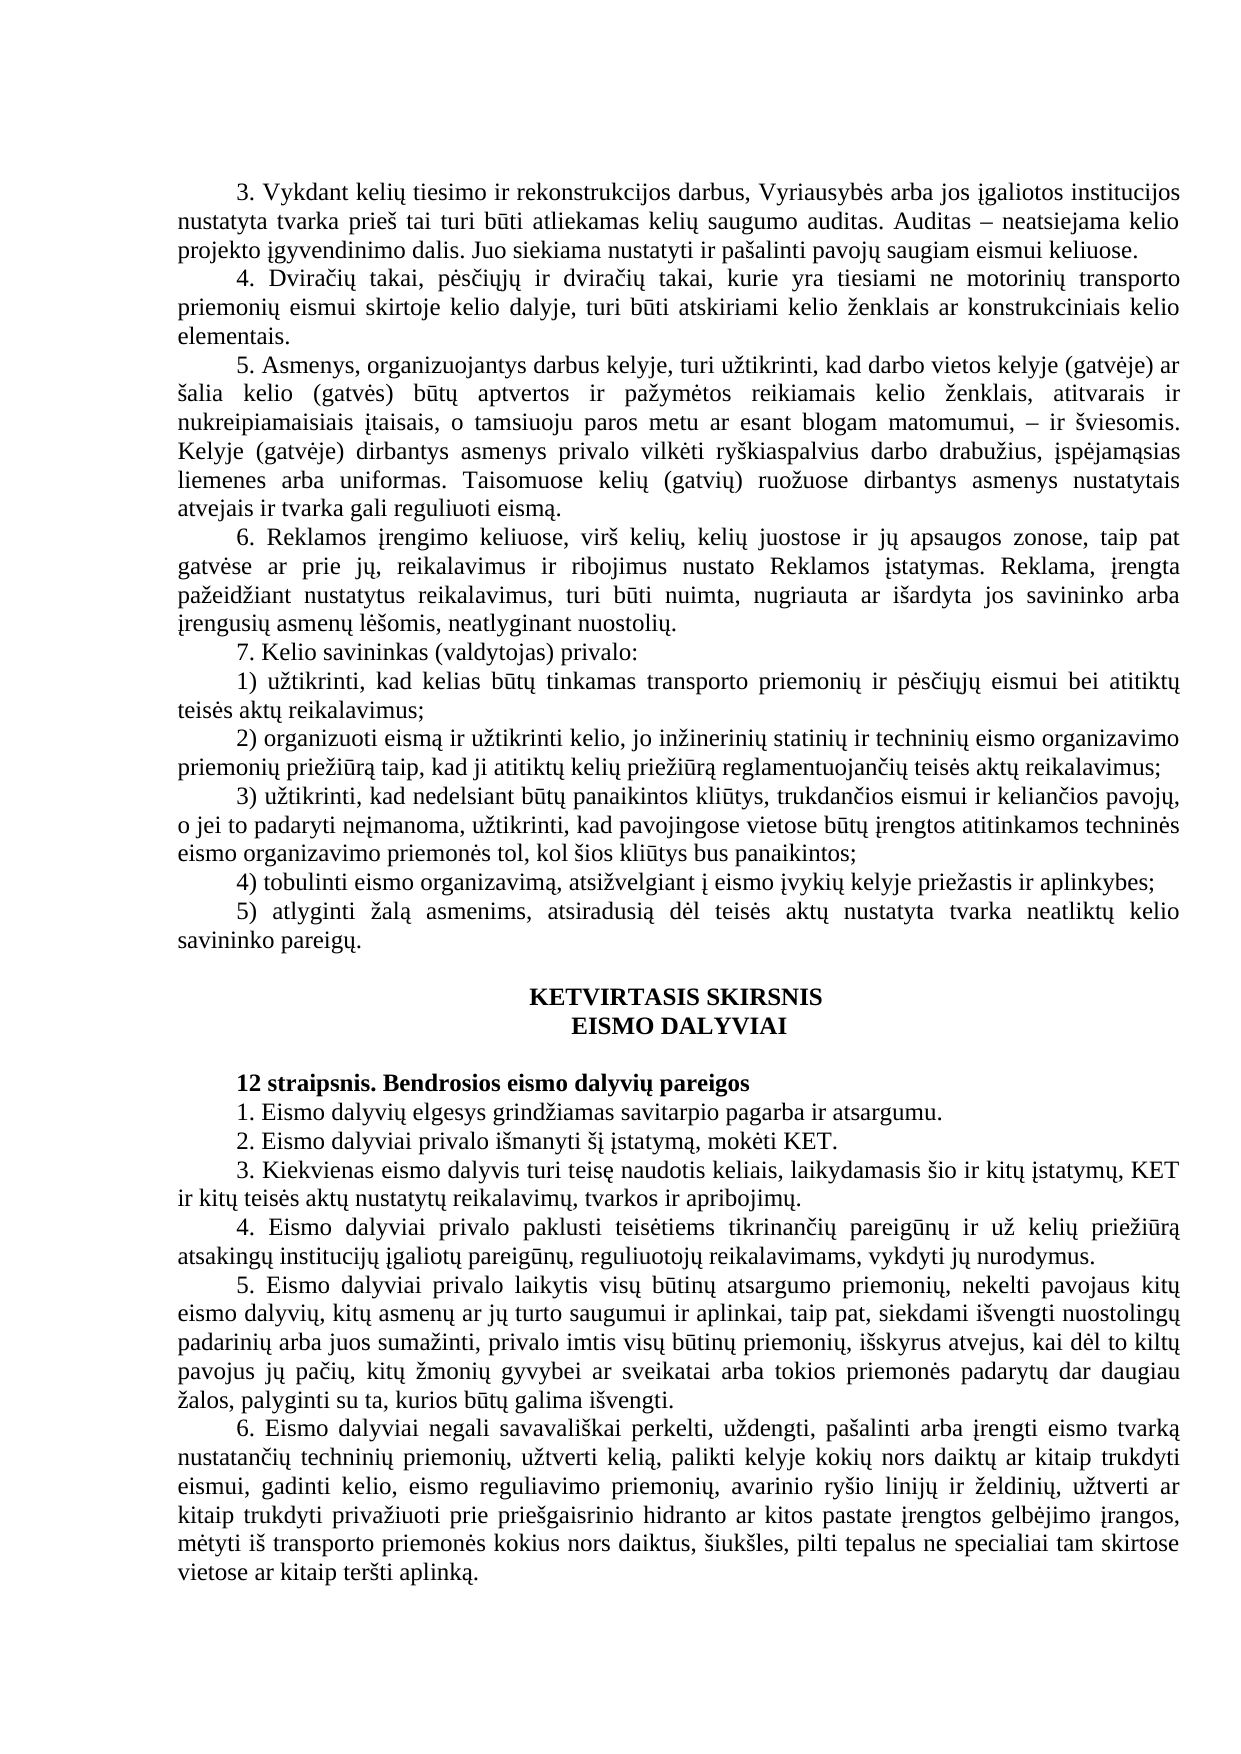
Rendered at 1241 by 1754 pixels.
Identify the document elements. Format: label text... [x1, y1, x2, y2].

text 3. Kiekvienas eismo dalyvis turi teisę naudotis keliais, laikydamasis šio ir kitų įstatymų, KET ir kitų teisės aktų nustatytų reikalavimų, tvarkos ir apribojimų. [177, 1155, 1181, 1212]
text 6. Eismo dalyviai negali savavališkai perkelti, uždengti, pašalinti arba įrengti eismo tvarką nustatančių techninių priemonių, užtverti kelią, palikti kelyje kokių nors daiktų ar kitaip trukdyti eismui, gadinti kelio, eismo reguliavimo priemonių, avarinio ryšio linijų ir želdinių, užtverti ar kitaip trukdyti privažiuoti prie priešgaisrinio hidranto ar kitos pastate įrengtos gelbėjimo įrangos, mėtyti iš transporto priemonės kokius nors daiktus, šiukšles, pilti tepalus ne specialiai tam skirtose vietose ar kitaip teršti aplinką. [177, 1413, 1181, 1586]
text 6. Reklamos įrengimo keliuose, virš kelių, kelių juostose ir jų apsaugos zonose, taip pat gatvėse ar prie jų, reikalavimus ir ribojimus nustato Reklamos įstatymas. Reklama, įrengta pažeidžiant nustatytus reikalavimus, turi būti nuimta, nugriauta ar išardyta jos savininko arba įrengusių asmenų lėšomis, neatlyginant nuostolių. [177, 522, 1181, 637]
text EISMO DALYVIAI [177, 1011, 1181, 1040]
text 5) atlyginti žalą asmenims, atsiradusią dėl teisės aktų nustatyta tvarka neatliktų kelio savininko pareigų. [177, 896, 1181, 953]
text 5. Asmenys, organizuojantys darbus kelyje, turi užtikrinti, kad darbo vietos kelyje (gatvėje) ar šalia kelio (gatvės) būtų aptvertos ir pažymėtos reikiamais kelio ženklais, atitvarais ir nukreipiamaisiais įtaisais, o tamsiuoju paros metu ar esant blogam matomumui, – ir šviesomis. Kelyje (gatvėje) dirbantys asmenys privalo vilkėti ryškiaspalvius darbo drabužius, įspėjamąsias liemenes arba uniformas. Taisomuose kelių (gatvių) ruožuose dirbantys asmenys nustatytais atvejais ir tvarka gali reguliuoti eismą. [177, 350, 1181, 522]
text KETVIRTASIS SKIRSNIS [177, 982, 1181, 1011]
text 2. Eismo dalyviai privalo išmanyti šį įstatymą, mokėti KET. [177, 1126, 1181, 1155]
text 3) užtikrinti, kad nedelsiant būtų panaikintos kliūtys, trukdančios eismui ir keliančios pavojų, o jei to padaryti neįmanoma, užtikrinti, kad pavojingose vietose būtų įrengtos atitinkamos techninės eismo organizavimo priemonės tol, kol šios kliūtys bus panaikintos; [177, 781, 1181, 867]
text 3. Vykdant kelių tiesimo ir rekonstrukcijos darbus, Vyriausybės arba jos įgaliotos institucijos nustatyta tvarka prieš tai turi būti atliekamas kelių saugumo auditas. Auditas – neatsiejama kelio projekto įgyvendinimo dalis. Juo siekiama nustatyti ir pašalinti pavojų saugiam eismui keliuose. [177, 177, 1181, 263]
text 7. Kelio savininkas (valdytojas) privalo: [177, 637, 1181, 666]
text 1) užtikrinti, kad kelias būtų tinkamas transporto priemonių ir pėsčiųjų eismui bei atitiktų teisės aktų reikalavimus; [177, 666, 1181, 723]
text 2) organizuoti eismą ir užtikrinti kelio, jo inžinerinių statinių ir techninių eismo organizavimo priemonių priežiūrą taip, kad ji atitiktų kelių priežiūrą reglamentuojančių teisės aktų reikalavimus; [177, 723, 1181, 781]
text 4. Dviračių takai, pėsčiųjų ir dviračių takai, kurie yra tiesiami ne motorinių transporto priemonių eismui skirtoje kelio dalyje, turi būti atskiriami kelio ženklais ar konstrukciniais kelio elementais. [177, 263, 1181, 350]
text 1. Eismo dalyvių elgesys grindžiamas savitarpio pagarba ir atsargumu. [177, 1097, 1181, 1126]
text 4) tobulinti eismo organizavimą, atsižvelgiant į eismo įvykių kelyje priežastis ir aplinkybes; [177, 867, 1181, 896]
text 4. Eismo dalyviai privalo paklusti teisėtiems tikrinančių pareigūnų ir už kelių priežiūrą atsakingų institucijų įgaliotų pareigūnų, reguliuotojų reikalavimams, vykdyti jų nurodymus. [177, 1212, 1181, 1270]
text 12 straipsnis. Bendrosios eismo dalyvių pareigos [177, 1068, 1181, 1097]
text 5. Eismo dalyviai privalo laikytis visų būtinų atsargumo priemonių, nekelti pavojaus kitų eismo dalyvių, kitų asmenų ar jų turto saugumui ir aplinkai, taip pat, siekdami išvengti nuostolingų padarinių arba juos sumažinti, privalo imtis visų būtinų priemonių, išskyrus atvejus, kai dėl to kiltų pavojus jų pačių, kitų žmonių gyvybei ar sveikatai arba tokios priemonės padarytų dar daugiau žalos, palyginti su ta, kurios būtų galima išvengti. [177, 1270, 1181, 1413]
